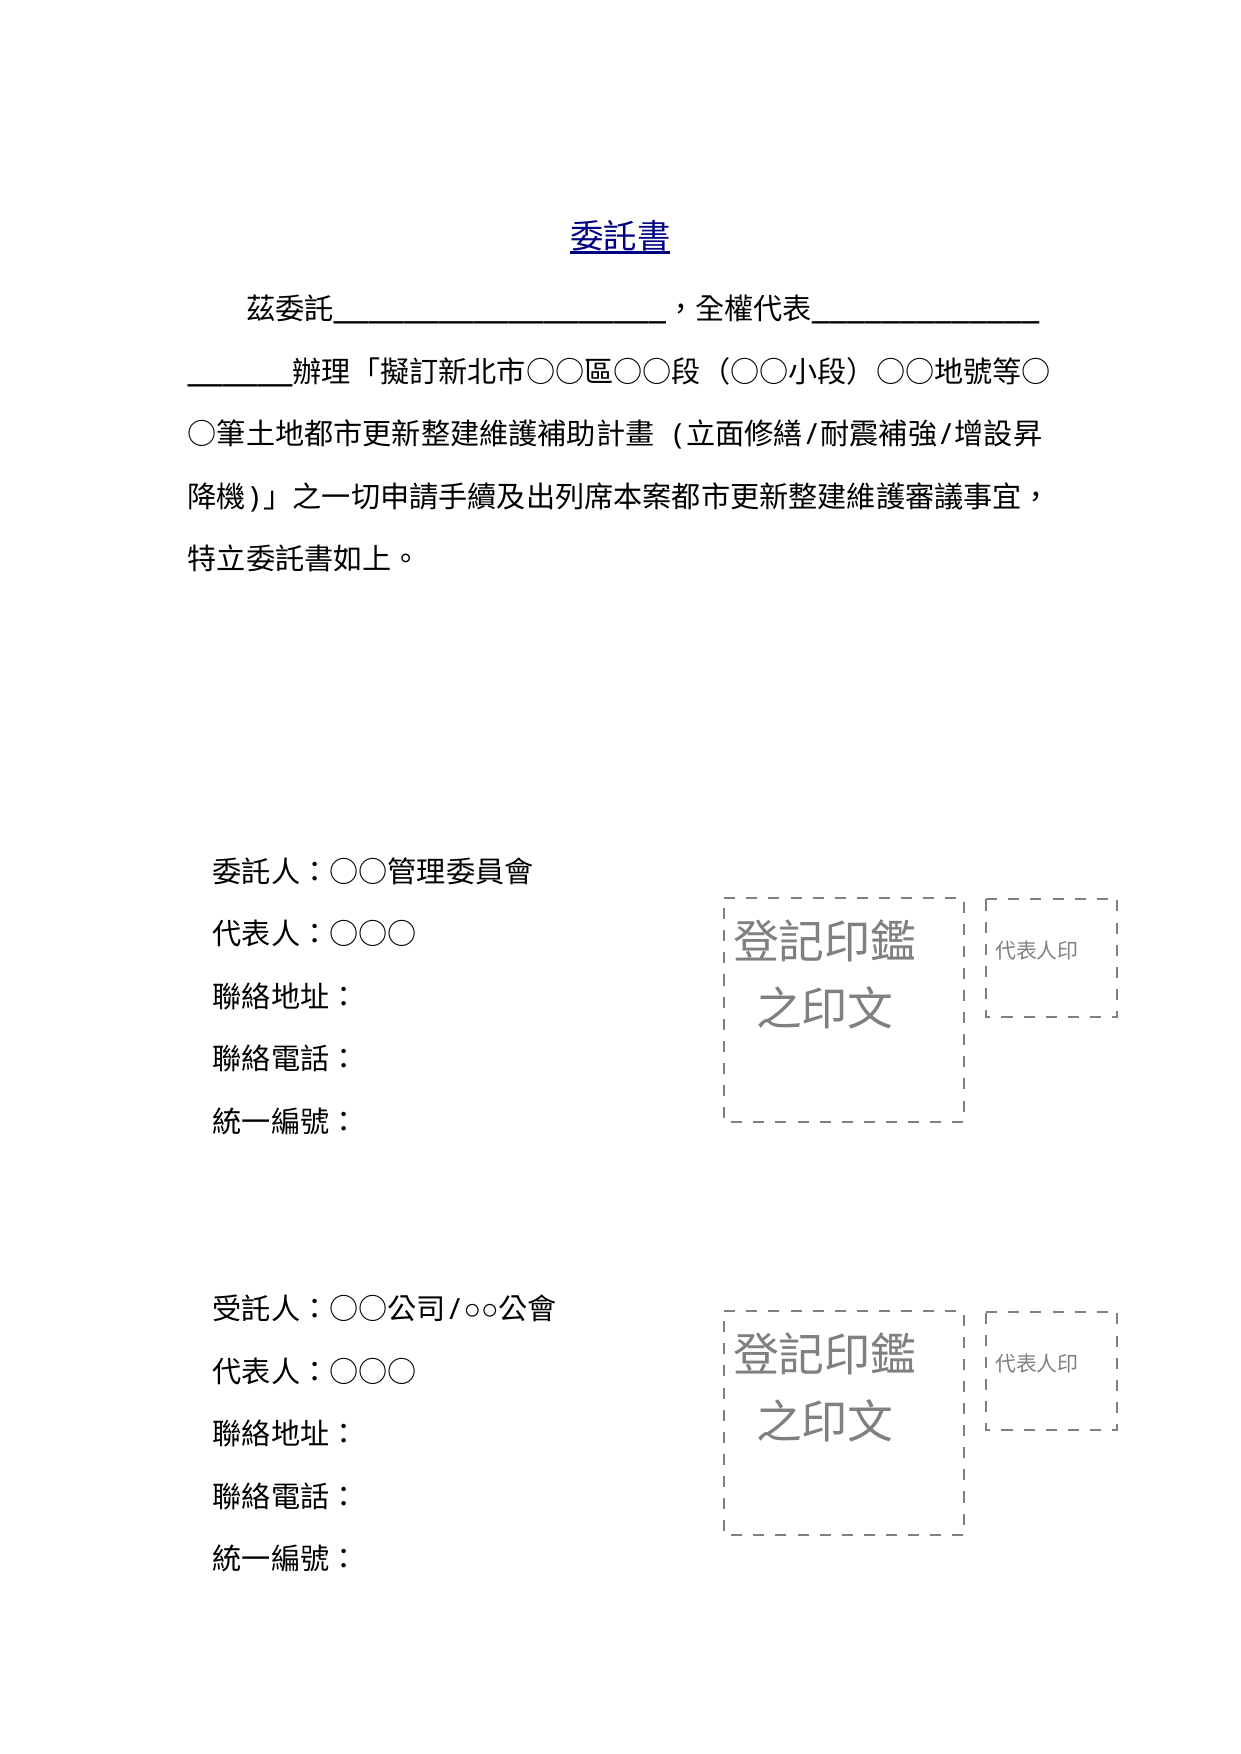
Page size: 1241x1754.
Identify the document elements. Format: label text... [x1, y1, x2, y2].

text 聯絡電話： [212, 1015, 724, 1078]
text [964, 1390, 1028, 1453]
text 委託人：○○管理委員會 [212, 828, 1028, 890]
text [964, 1453, 1028, 1515]
text 聯絡地址： [212, 1390, 724, 1453]
text 委託書 [187, 192, 1053, 255]
text 統一編號： [212, 1078, 1028, 1140]
text 聯絡地址： [212, 953, 724, 1015]
text 代表人：○○○ [212, 1328, 724, 1390]
text 茲委託___________________，全權代表___________________辦理「擬訂新北市○○區○○段（○○小段）○○地號等○○筆土地都市更新整建維護補助計畫 (立面修繕/耐震補強/增設昇降機)」之一切申請手續及出列席本案都市更新整建維護審議事宜，特立委託書如上。 [187, 265, 1053, 578]
text 代表人：○○○ [212, 890, 1028, 953]
text [964, 1015, 1028, 1078]
text 統一編號： [212, 1515, 1028, 1578]
text 聯絡電話： [212, 1453, 724, 1515]
text 受託人：○○公司/○○公會 [212, 1265, 1028, 1328]
text [964, 953, 986, 1015]
text [964, 1328, 986, 1390]
